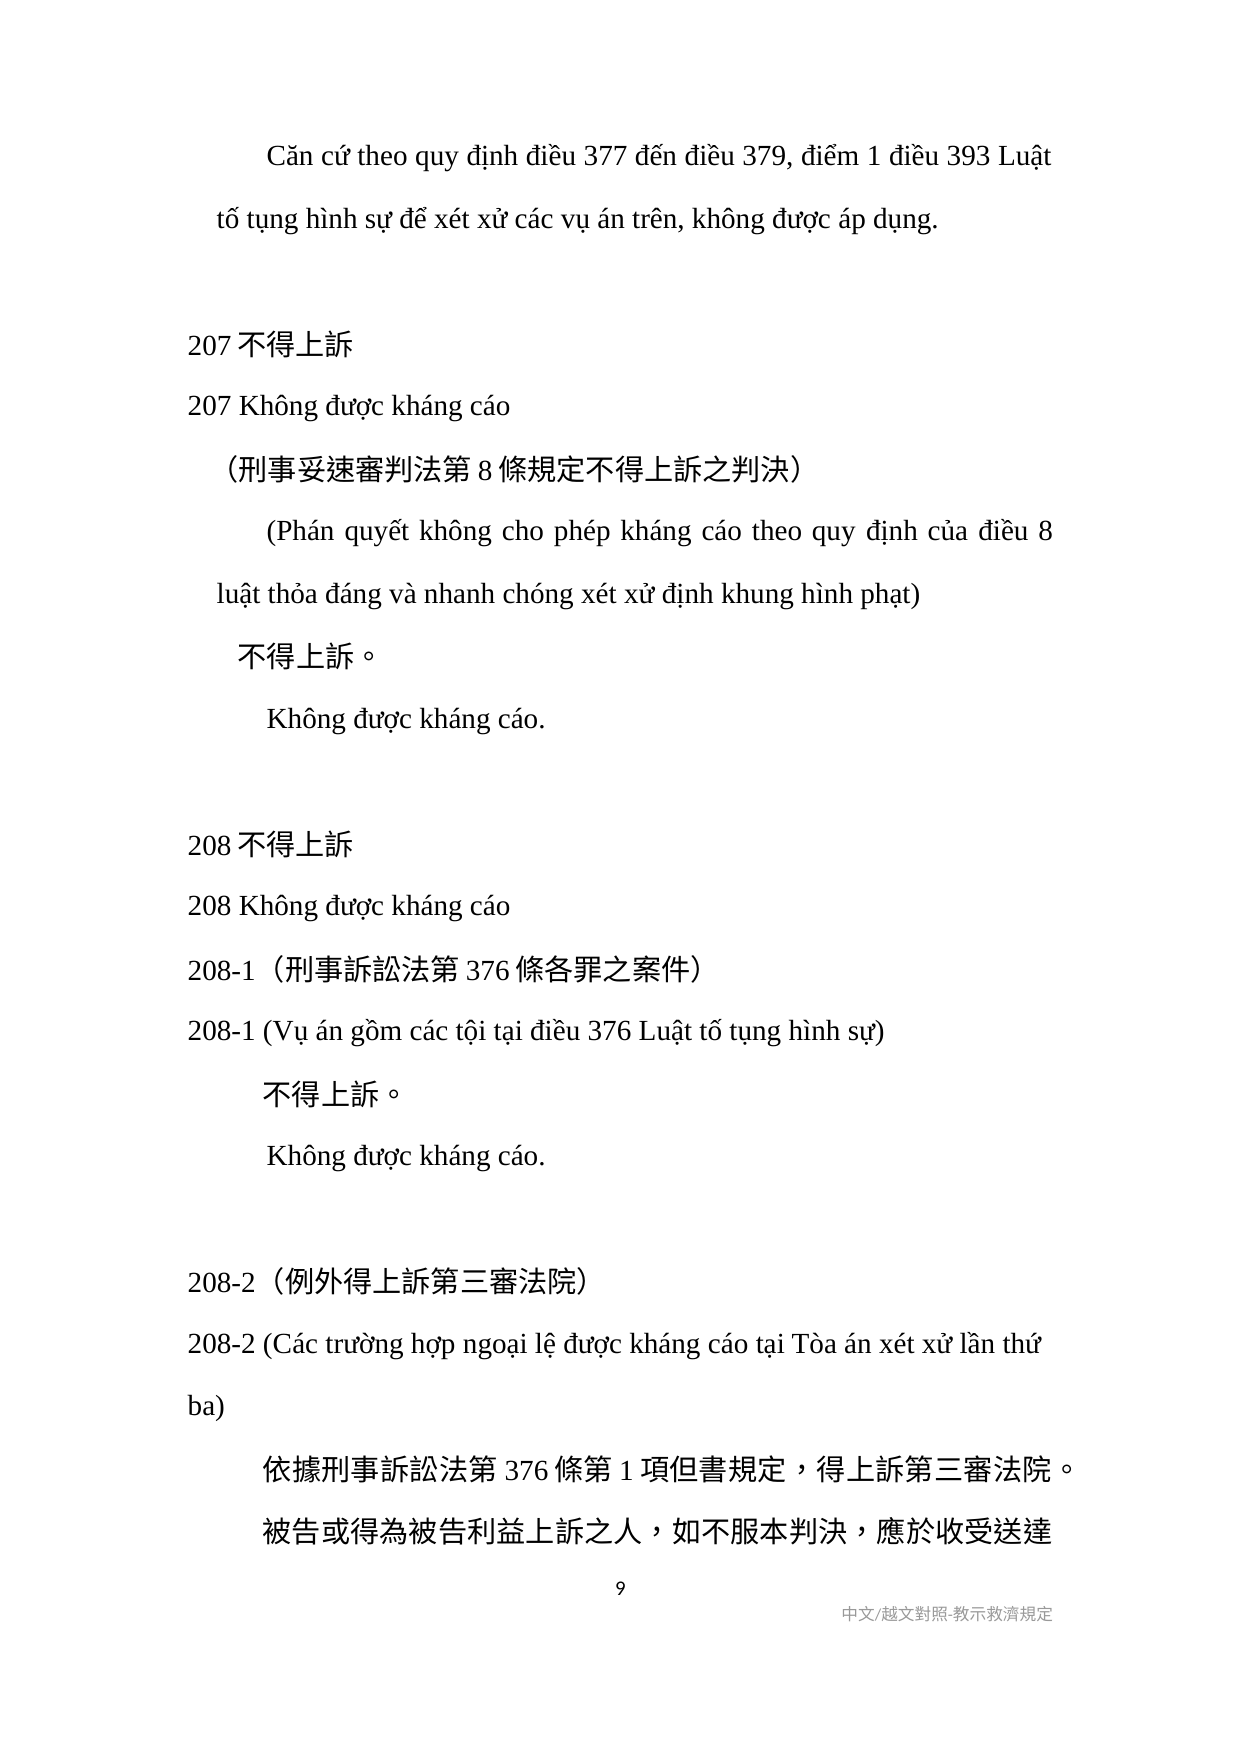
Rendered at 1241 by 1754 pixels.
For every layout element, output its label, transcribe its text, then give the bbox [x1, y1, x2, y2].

text 208-1 (Vụ án gồm các tội tại điều 376 Luật tố tụng hình sự) [187, 988, 1053, 1051]
text 依據刑事訴訟法第376條第1項但書規定，得上訴第三審法院。被告或得為被告利益上訴之人，如不服本判決，應於收受送達後10日內向本院提出上訴書狀，其未敘述上訴之理由者並得於提起上訴後10日內向本院補提理由書（均須按他造當事人之人數附繕本）「切勿逕送上級法院」。 [262, 1426, 1053, 1551]
text Không được kháng cáo. [216, 676, 1053, 738]
text 208-2 (Các trường hợp ngoại lệ được kháng cáo tại Tòa án xét xử lần thứ ba) [187, 1301, 1053, 1426]
text 不得上訴。 [262, 1051, 1053, 1113]
text Căn cứ theo quy định điều 377 đến điều 379, điểm 1 điều 393 Luật tố tụng hình sự để xét xử các vụ án trên, không được áp dụng. [216, 113, 1053, 238]
text (Phán quyết không cho phép kháng cáo theo quy định của điều 8 luật thỏa đáng và nhanh chóng xét xử định khung hình phạt) [216, 488, 1053, 613]
text 不得上訴。 [237, 613, 1053, 676]
text 207 Không được kháng cáo [187, 363, 1053, 426]
text 208-2（例外得上訴第三審法院） [187, 1238, 1053, 1301]
text （刑事妥速審判法第8條規定不得上訴之判決） [187, 426, 1053, 488]
text 208-1（刑事訴訟法第376條各罪之案件） [187, 926, 1053, 988]
text 208不得上訴 [187, 801, 1053, 863]
text Không được kháng cáo. [216, 1113, 1053, 1176]
text 208 Không được kháng cáo [187, 863, 1053, 926]
text 207不得上訴 [187, 301, 1053, 363]
